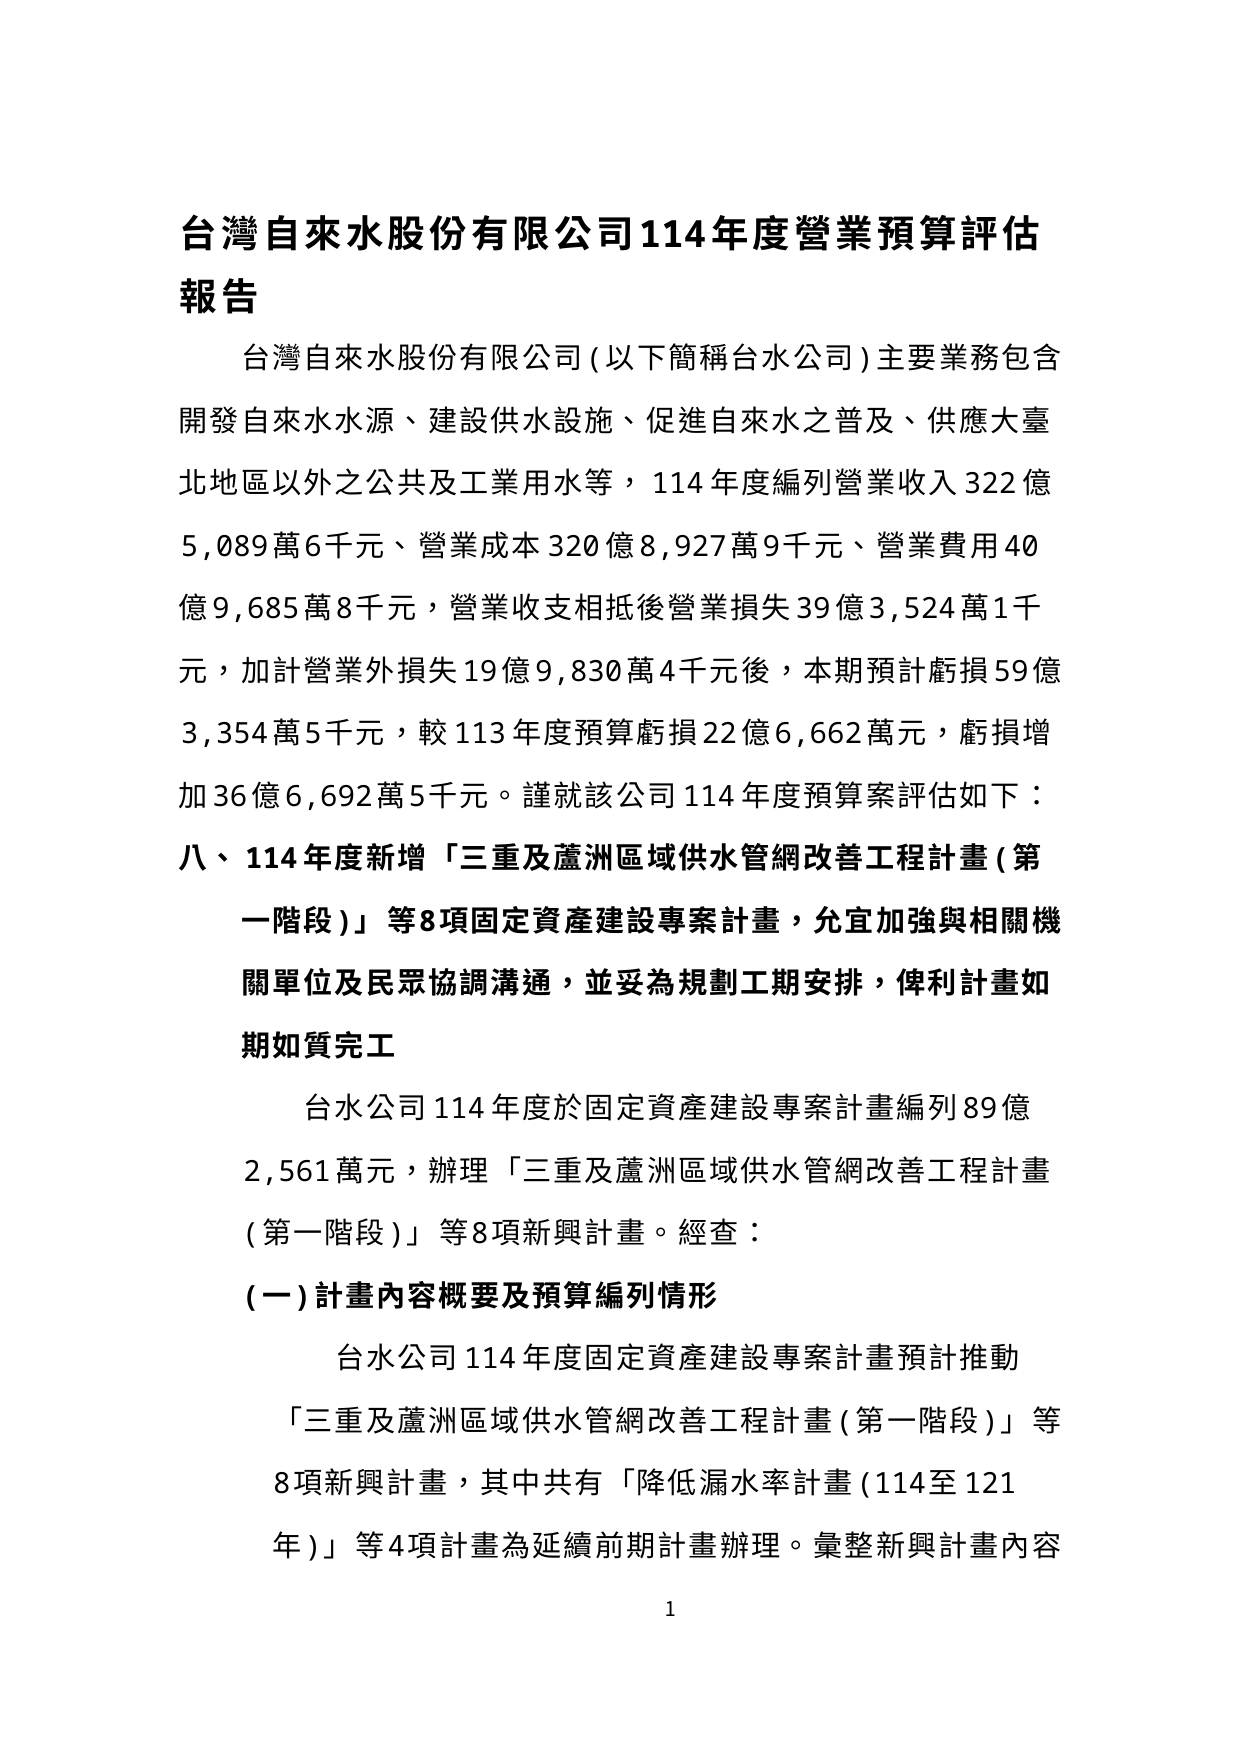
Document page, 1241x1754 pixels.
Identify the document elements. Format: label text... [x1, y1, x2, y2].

text 台灣自來水股份有限公司114年度營業預算評估報告 [177, 189, 1063, 314]
text 台灣自來水股份有限公司(以下簡稱台水公司)主要業務包含開發自來水水源、建設供水設施、促進自來水之普及、供應大臺北地區以外之公共及工業用水等，114年度編列營業收入322億5,089萬6千元、營業成本320億8,927萬9千元、營業費用40億9,685萬8千元，營業收支相抵後營業損失39億3,524萬1千元，加計營業外損失19億9,830萬4千元後，本期預計虧損59億3,354萬5千元，較113年度預算虧損22億6,662萬元，虧損增加36億6,692萬5千元。謹就該公司114年度預算案評估如下： [177, 314, 1063, 814]
text 八、114年度新增「三重及蘆洲區域供水管網改善工程計畫(第一階段)」等8項固定資產建設專案計畫，允宜加強與相關機關單位及民眾協調溝通，並妥為規劃工期安排，俾利計畫如期如質完工 [177, 814, 1063, 1064]
text 台水公司114年度固定資產建設專案計畫預計推動「三重及蘆洲區域供水管網改善工程計畫(第一階段)」等8項新興計畫，其中共有「降低漏水率計畫(114至121年)」等4項計畫為延續前期計畫辦理。彙整新興計畫內容 [266, 1314, 1063, 1564]
text 台水公司114年度於固定資產建設專案計畫編列89億2,561萬元，辦理「三重及蘆洲區域供水管網改善工程計畫(第一階段)」等8項新興計畫。經查： [236, 1064, 1063, 1252]
text (一)計畫內容概要及預算編列情形 [236, 1252, 1063, 1314]
